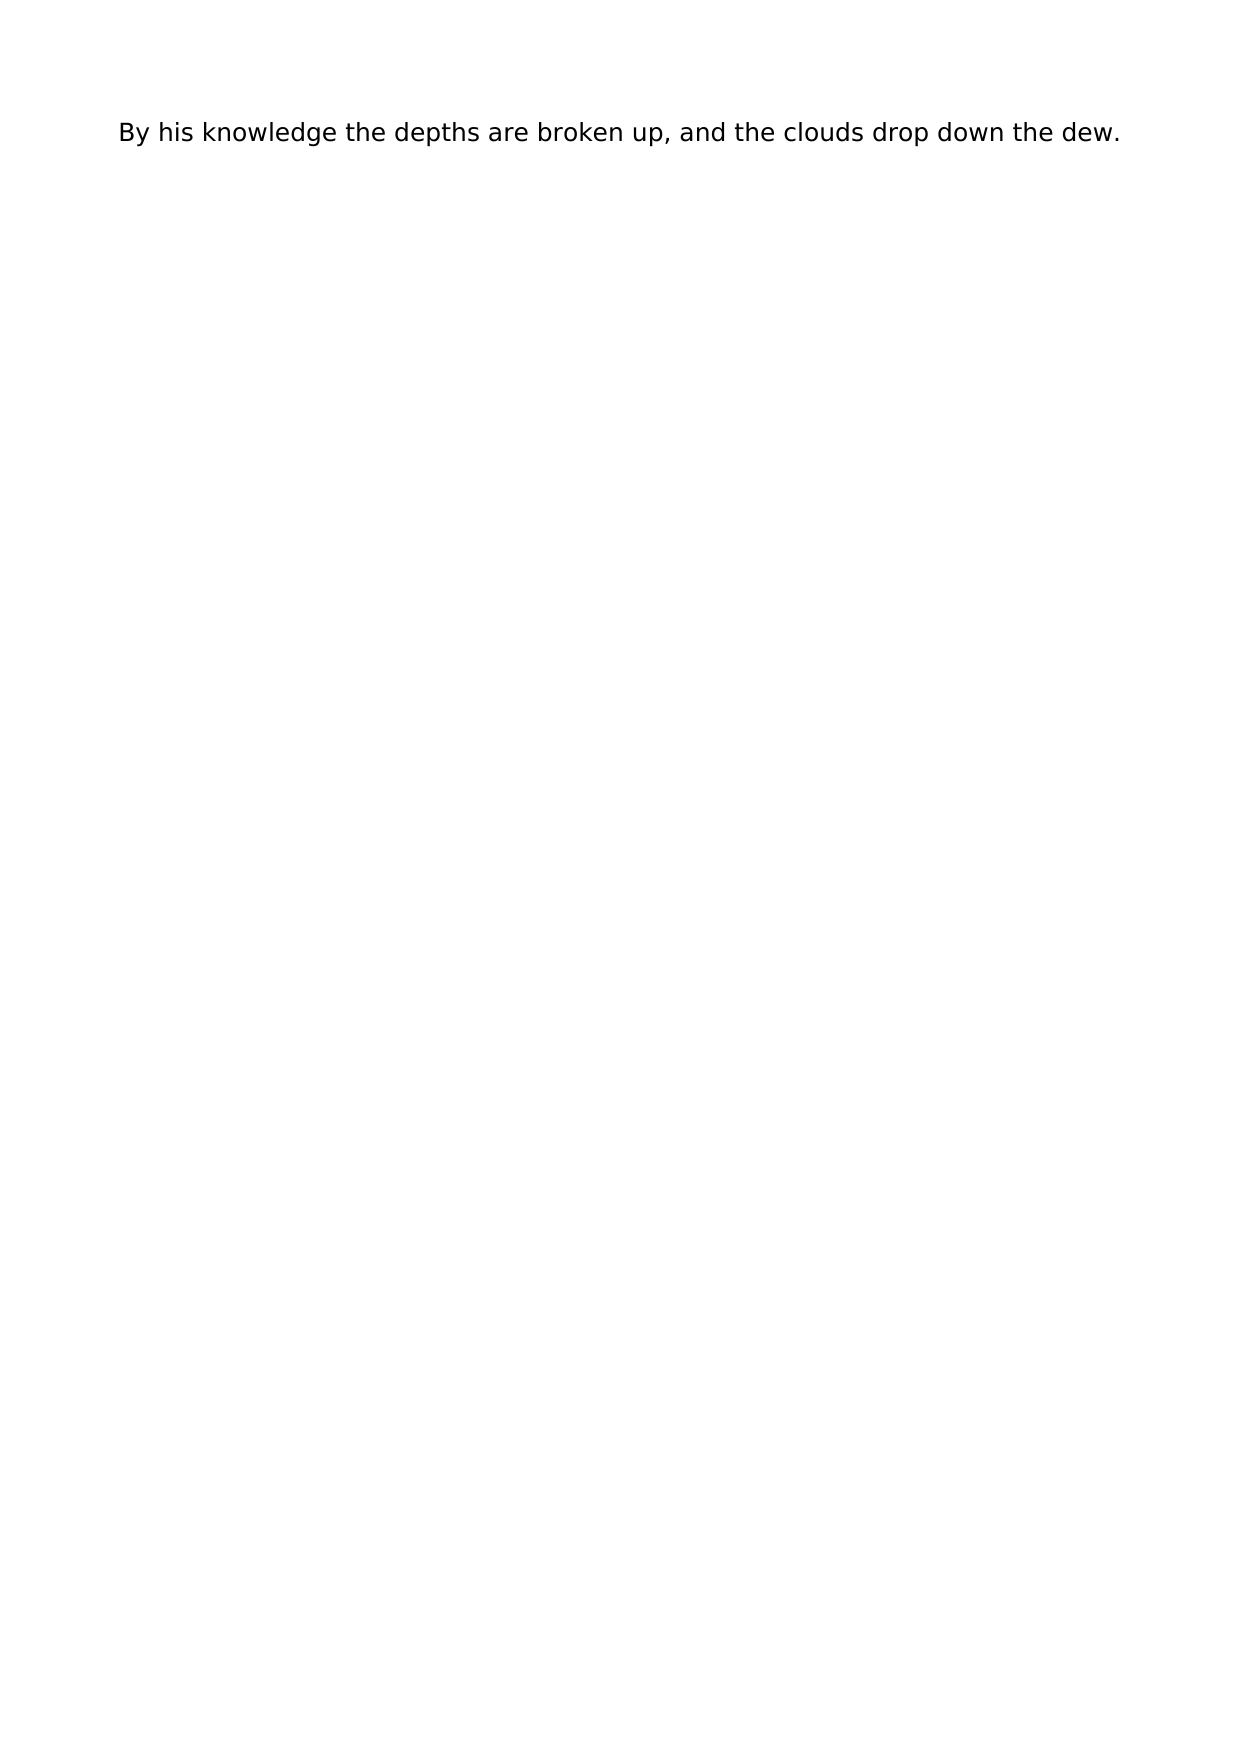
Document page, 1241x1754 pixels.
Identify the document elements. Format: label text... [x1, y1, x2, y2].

text By his knowledge the depths are broken up, and the clouds drop down the dew. [118, 118, 1122, 147]
